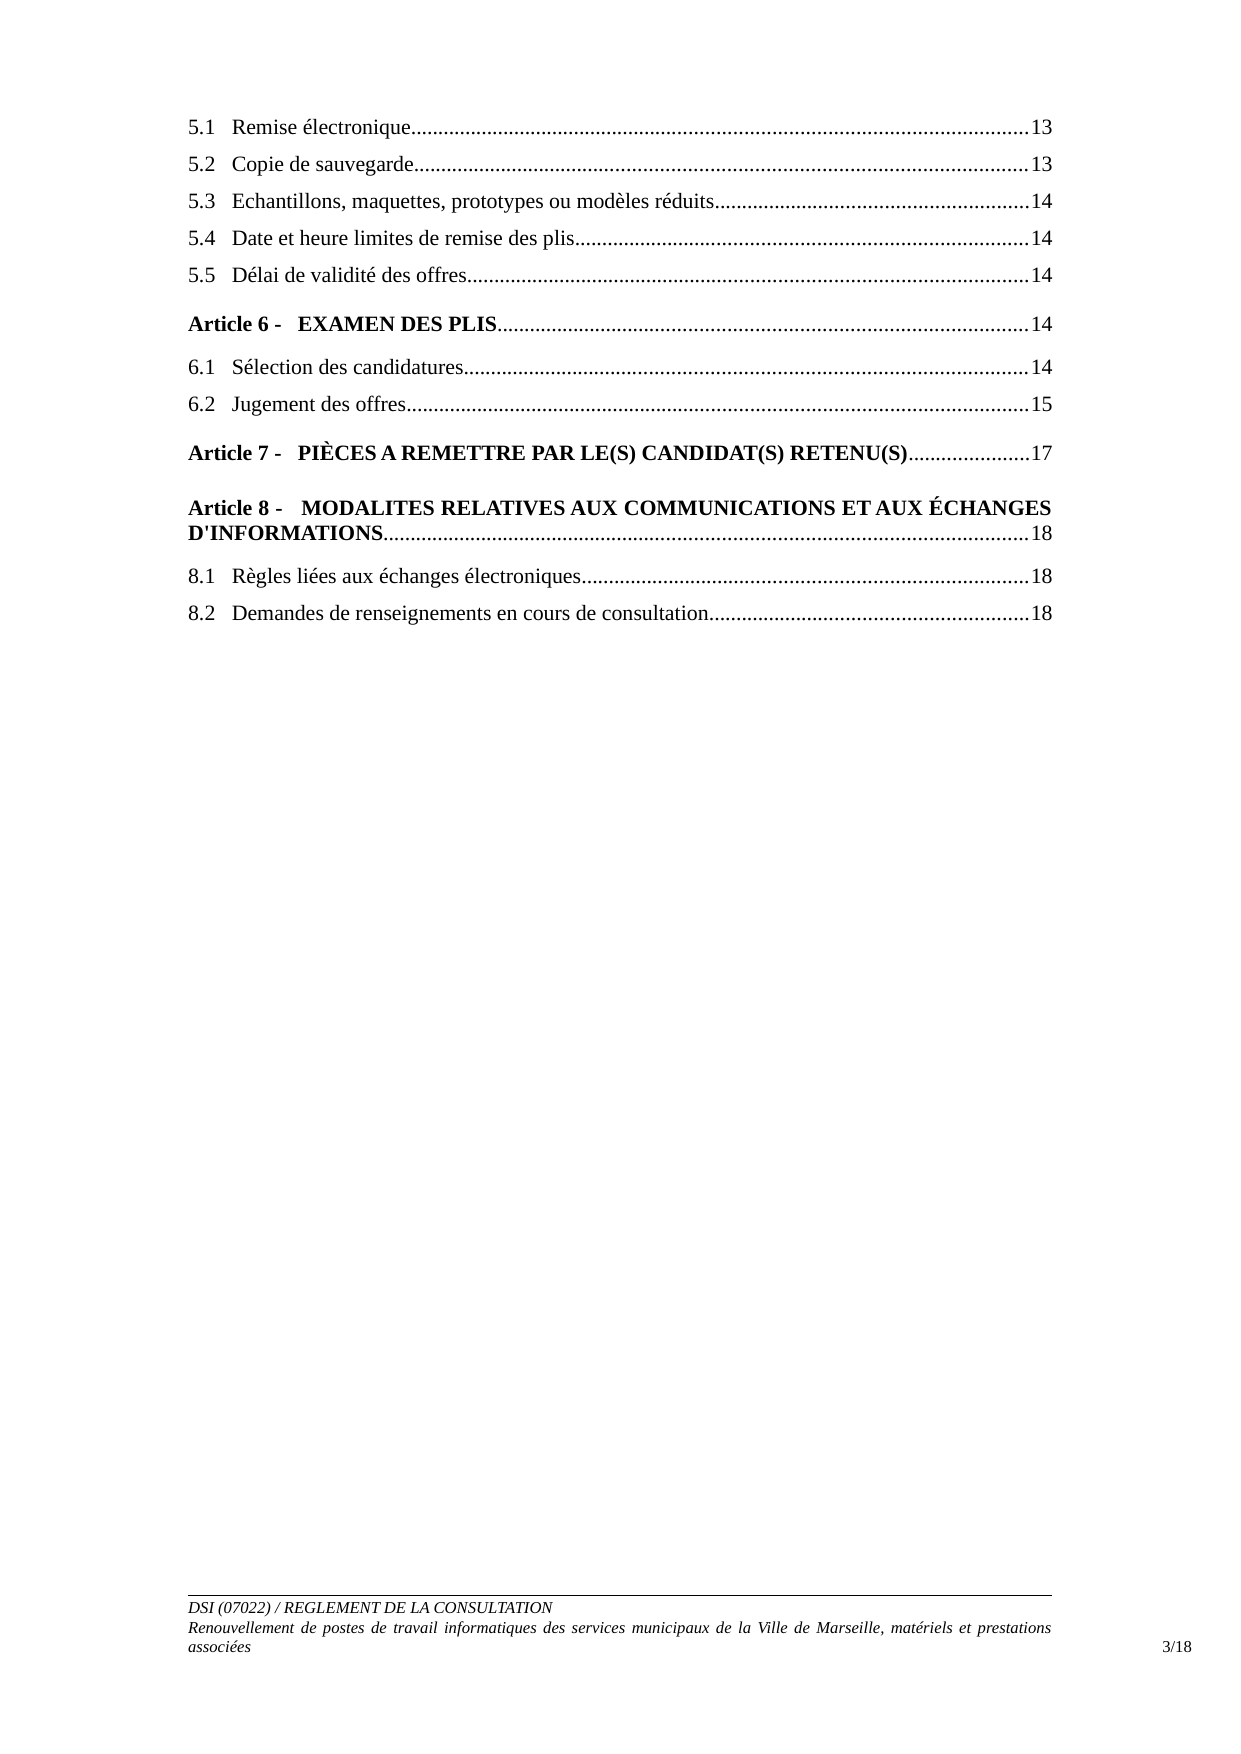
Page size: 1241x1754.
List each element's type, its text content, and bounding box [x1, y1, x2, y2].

text 6.2 Jugement des offres 15 [188, 391, 1052, 416]
text 5.1 Remise électronique 13 [188, 114, 1052, 139]
text 5.4 Date et heure limites de remise des plis 14 [188, 225, 1052, 250]
text Article 7 - PIÈCES A REMETTRE PAR LE(S) CANDIDAT(S) RETENU(S) 17 [188, 440, 1052, 465]
text 5.5 Délai de validité des offres 14 [188, 262, 1052, 287]
text 8.1 Règles liées aux échanges électroniques 18 [188, 563, 1052, 588]
text Article 6 - EXAMEN DES PLIS 14 [188, 311, 1052, 336]
text 5.2 Copie de sauvegarde 13 [188, 151, 1052, 176]
text 8.2 Demandes de renseignements en cours de consultation 18 [188, 600, 1052, 625]
text 6.1 Sélection des candidatures 14 [188, 354, 1052, 379]
text 5.3 Echantillons, maquettes, prototypes ou modèles réduits 14 [188, 188, 1052, 213]
text Article 8 - MODALITES RELATIVES AUX COMMUNICATIONS ET AUX ÉCHANGES D'INFORMATIONS 18 [188, 495, 1052, 545]
